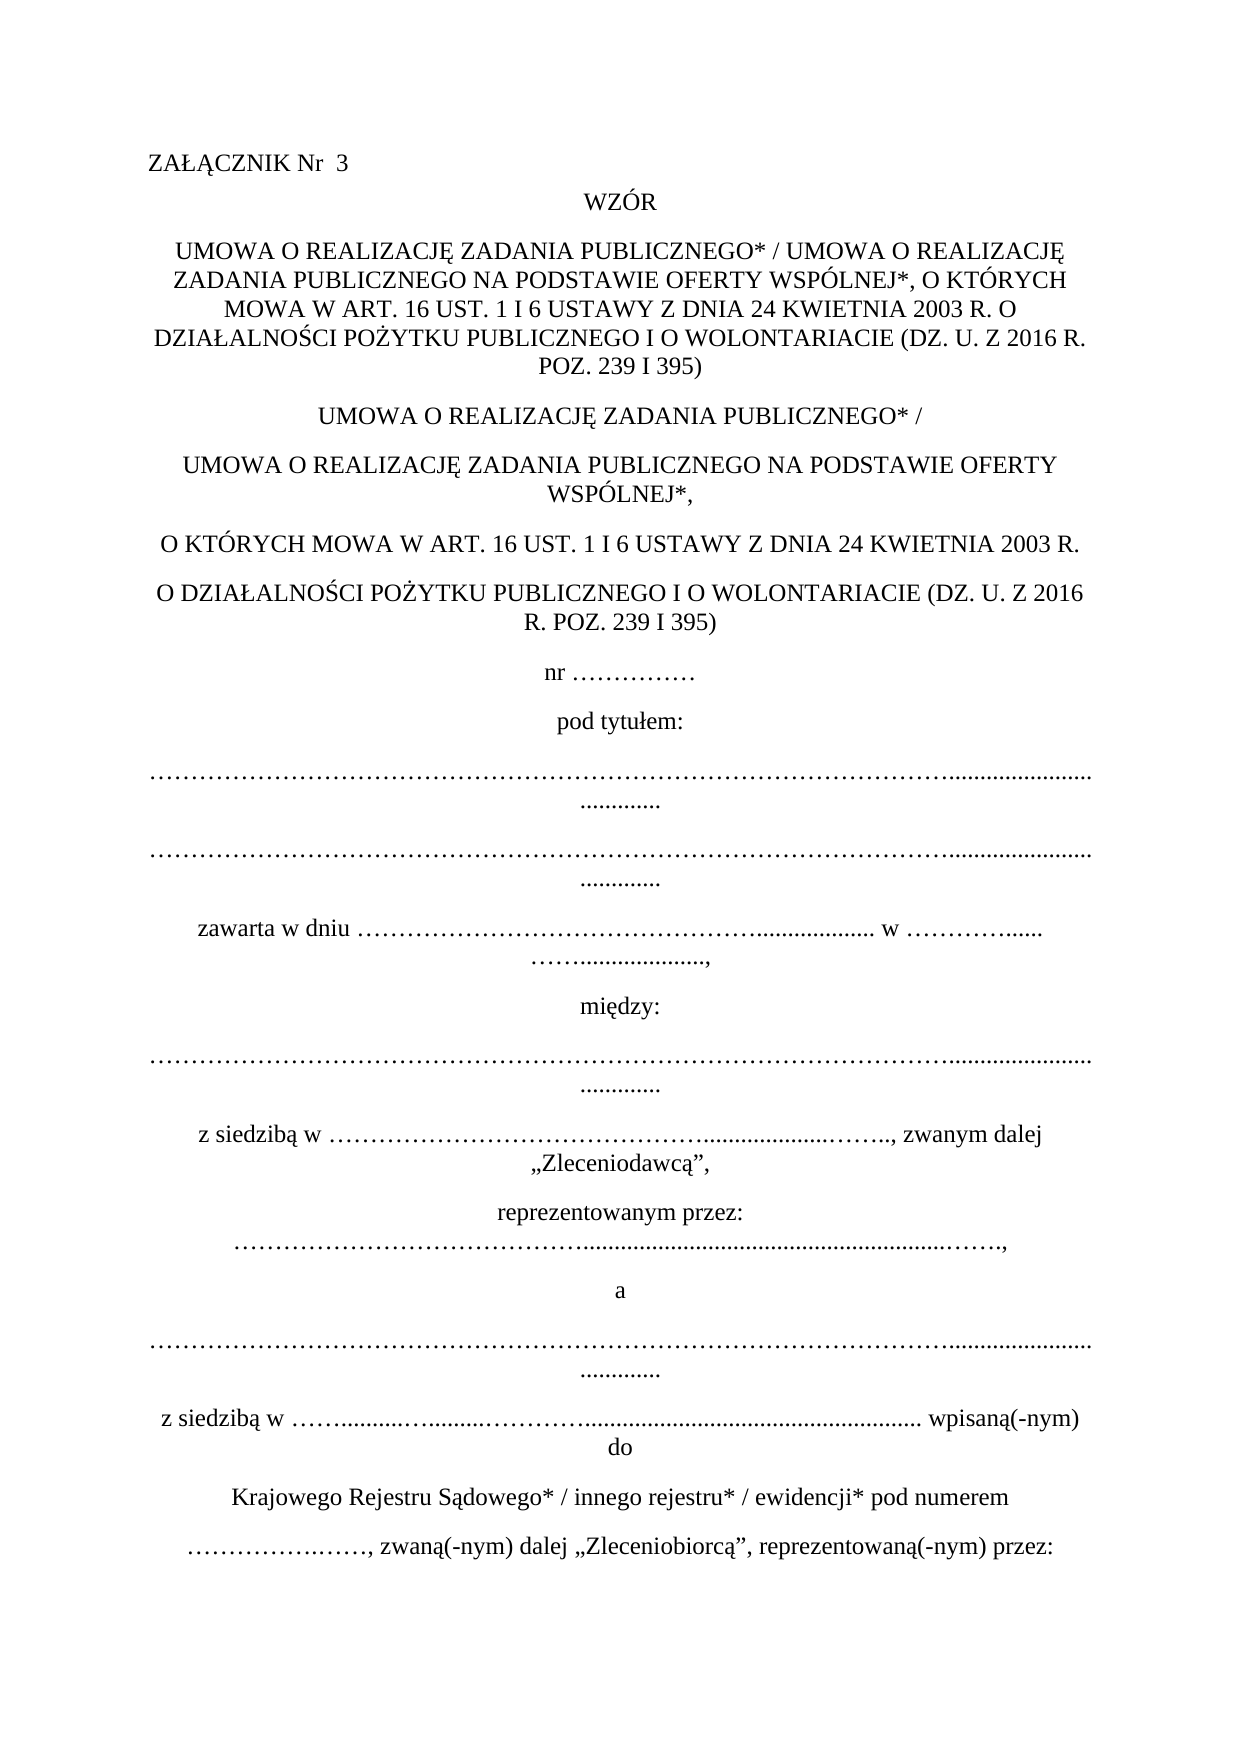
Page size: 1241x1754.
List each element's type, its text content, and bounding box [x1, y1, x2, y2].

text nr …………… [148, 657, 1093, 686]
text O KTÓRYCH MOWA W ART. 16 UST. 1 I 6 USTAWY Z DNIA 24 KWIETNIA 2003 R. [148, 529, 1093, 558]
text …………………………………………………………………………………….................................... [148, 1325, 1093, 1383]
text UMOWA O REALIZACJĘ ZADANIA PUBLICZNEGO* / [148, 401, 1093, 430]
text pod tytułem: [148, 706, 1093, 735]
text z siedzibą w ………………………………………....................…….., zwanym dalej „Zleceniodawcą”, [148, 1119, 1093, 1176]
text z siedzibą w ……..........….........…………...................................................... wpisaną(-nym) do [148, 1403, 1093, 1461]
text a [148, 1276, 1093, 1304]
text …………………………………………………………………………………….................................... [148, 834, 1093, 892]
text UMOWA O REALIZACJĘ ZADANIA PUBLICZNEGO* / UMOWA O REALIZACJĘ ZADANIA PUBLICZNEGO NA PODSTAWIE OFERTY WSPÓLNEJ*, O KTÓRYCH MOWA W ART. 16 UST. 1 I 6 USTAWY Z DNIA 24 KWIETNIA 2003 R. O DZIAŁALNOŚCI POŻYTKU PUBLICZNEGO I O WOLONTARIACIE (DZ. U. Z 2016 R. POZ. 239 I 395) [148, 236, 1093, 380]
text Krajowego Rejestru Sądowego* / innego rejestru* / ewidencji* pod numerem [148, 1482, 1093, 1511]
text …………………………………………………………………………………….................................... [148, 1041, 1093, 1098]
text WZÓR [148, 187, 1093, 216]
text zawarta w dniu …………………………………………................... w …………......……...................., [148, 913, 1093, 970]
text reprezentowanym przez: ……………………………………..........................................................……., [148, 1197, 1093, 1255]
text …………….……, zwaną(-nym) dalej „Zleceniobiorcą”, reprezentowaną(-nym) przez: [148, 1531, 1093, 1560]
text UMOWA O REALIZACJĘ ZADANIA PUBLICZNEGO NA PODSTAWIE OFERTY WSPÓLNEJ*, [148, 451, 1093, 508]
text …………………………………………………………………………………….................................... [148, 756, 1093, 813]
text O DZIAŁALNOŚCI POŻYTKU PUBLICZNEGO I O WOLONTARIACIE (DZ. U. Z 2016 R. POZ. 239 I 395) [148, 578, 1093, 636]
text ZAŁĄCZNIK Nr 3 [148, 148, 1093, 176]
text między: [148, 991, 1093, 1020]
